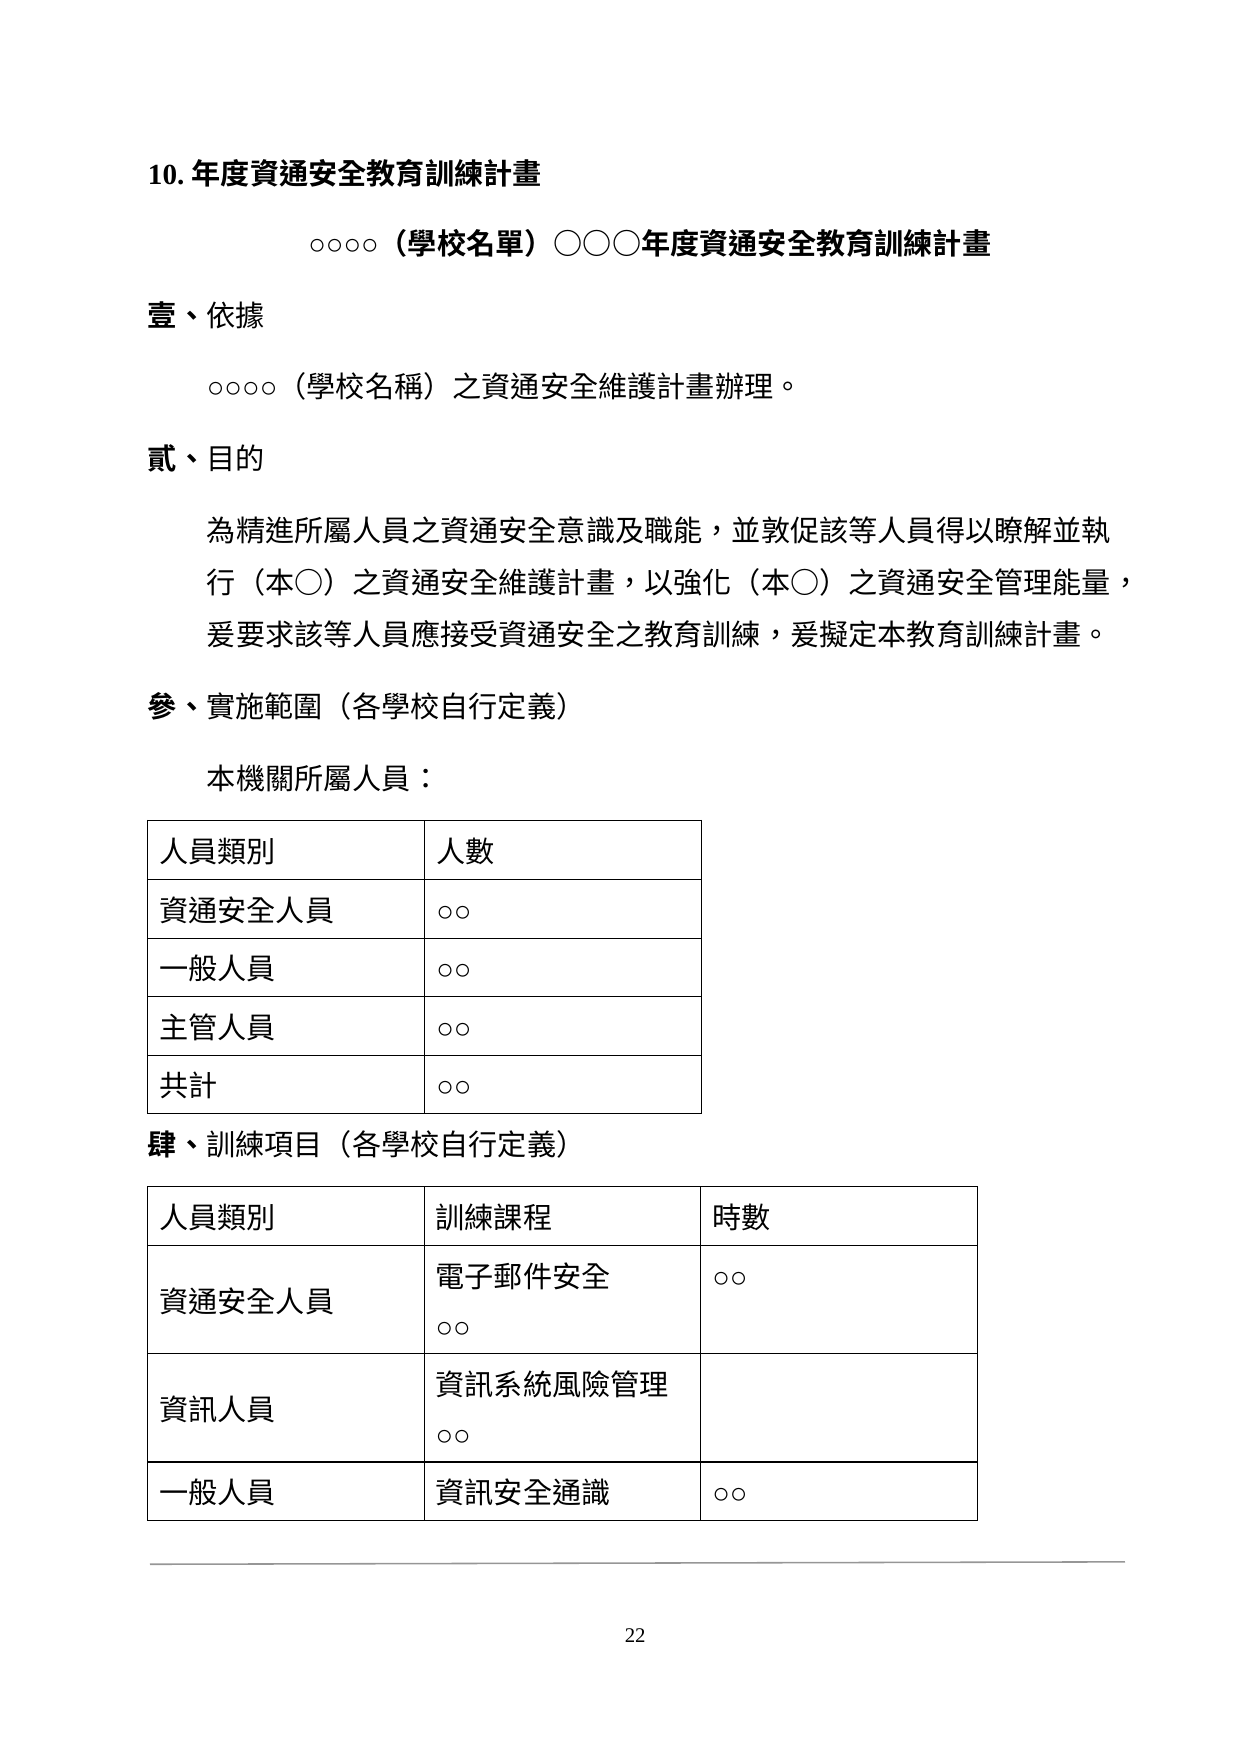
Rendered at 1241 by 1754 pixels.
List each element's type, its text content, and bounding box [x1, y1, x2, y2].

table_header 人員類別 [148, 821, 424, 879]
text ○○○○（學校名稱）之資通安全維護計畫辦理。 [207, 356, 1122, 408]
table_cell ○○ [701, 1246, 977, 1353]
table_cell ○○ [425, 997, 701, 1054]
list 目的 [148, 428, 1122, 480]
list 依據 [148, 284, 1122, 336]
table_header 人數 [425, 821, 701, 879]
table_cell 主管人員 [148, 997, 424, 1054]
text 為精進所屬人員之資通安全意識及職能，並敦促該等人員得以瞭解並執行（本○）之資通安全維護計畫，以強化（本○）之資通安全管理能量，爰要求該等人員應接受資通安全之教育訓練，爰擬定本教育訓練計畫。 [207, 500, 1122, 656]
text 本機關所屬人員： [207, 748, 1122, 800]
table_cell ○○ [425, 939, 701, 996]
table_cell 一般人員 [148, 1463, 424, 1520]
list 實施範圍（各學校自行定義） [148, 676, 1122, 728]
table_cell 一般人員 [148, 939, 424, 996]
table_header 訓練課程 [425, 1187, 700, 1245]
table_cell 資訊人員 [148, 1354, 424, 1461]
text ○○○○（學校名單）○○○年度資通安全教育訓練計畫 [177, 212, 1122, 264]
table_header 人員類別 [148, 1187, 424, 1245]
subtitle 年度資通安全教育訓練計畫 [148, 150, 1122, 193]
table_cell 資訊安全通識 [425, 1463, 700, 1520]
table_cell ○○ [701, 1463, 977, 1520]
table_cell ○○ [425, 880, 701, 937]
table_cell 電子郵件安全 ○○ [425, 1246, 700, 1353]
table_cell ○○ [425, 1056, 701, 1113]
table_cell 資通安全人員 [148, 1246, 424, 1353]
table_cell 共計 [148, 1056, 424, 1113]
table_cell 資通安全人員 [148, 880, 424, 937]
table_cell 資訊系統風險管理 ○○ [425, 1354, 700, 1461]
table_header 時數 [701, 1187, 977, 1245]
table_cell [701, 1354, 977, 1461]
list 訓練項目（各學校自行定義） [148, 1114, 1122, 1166]
